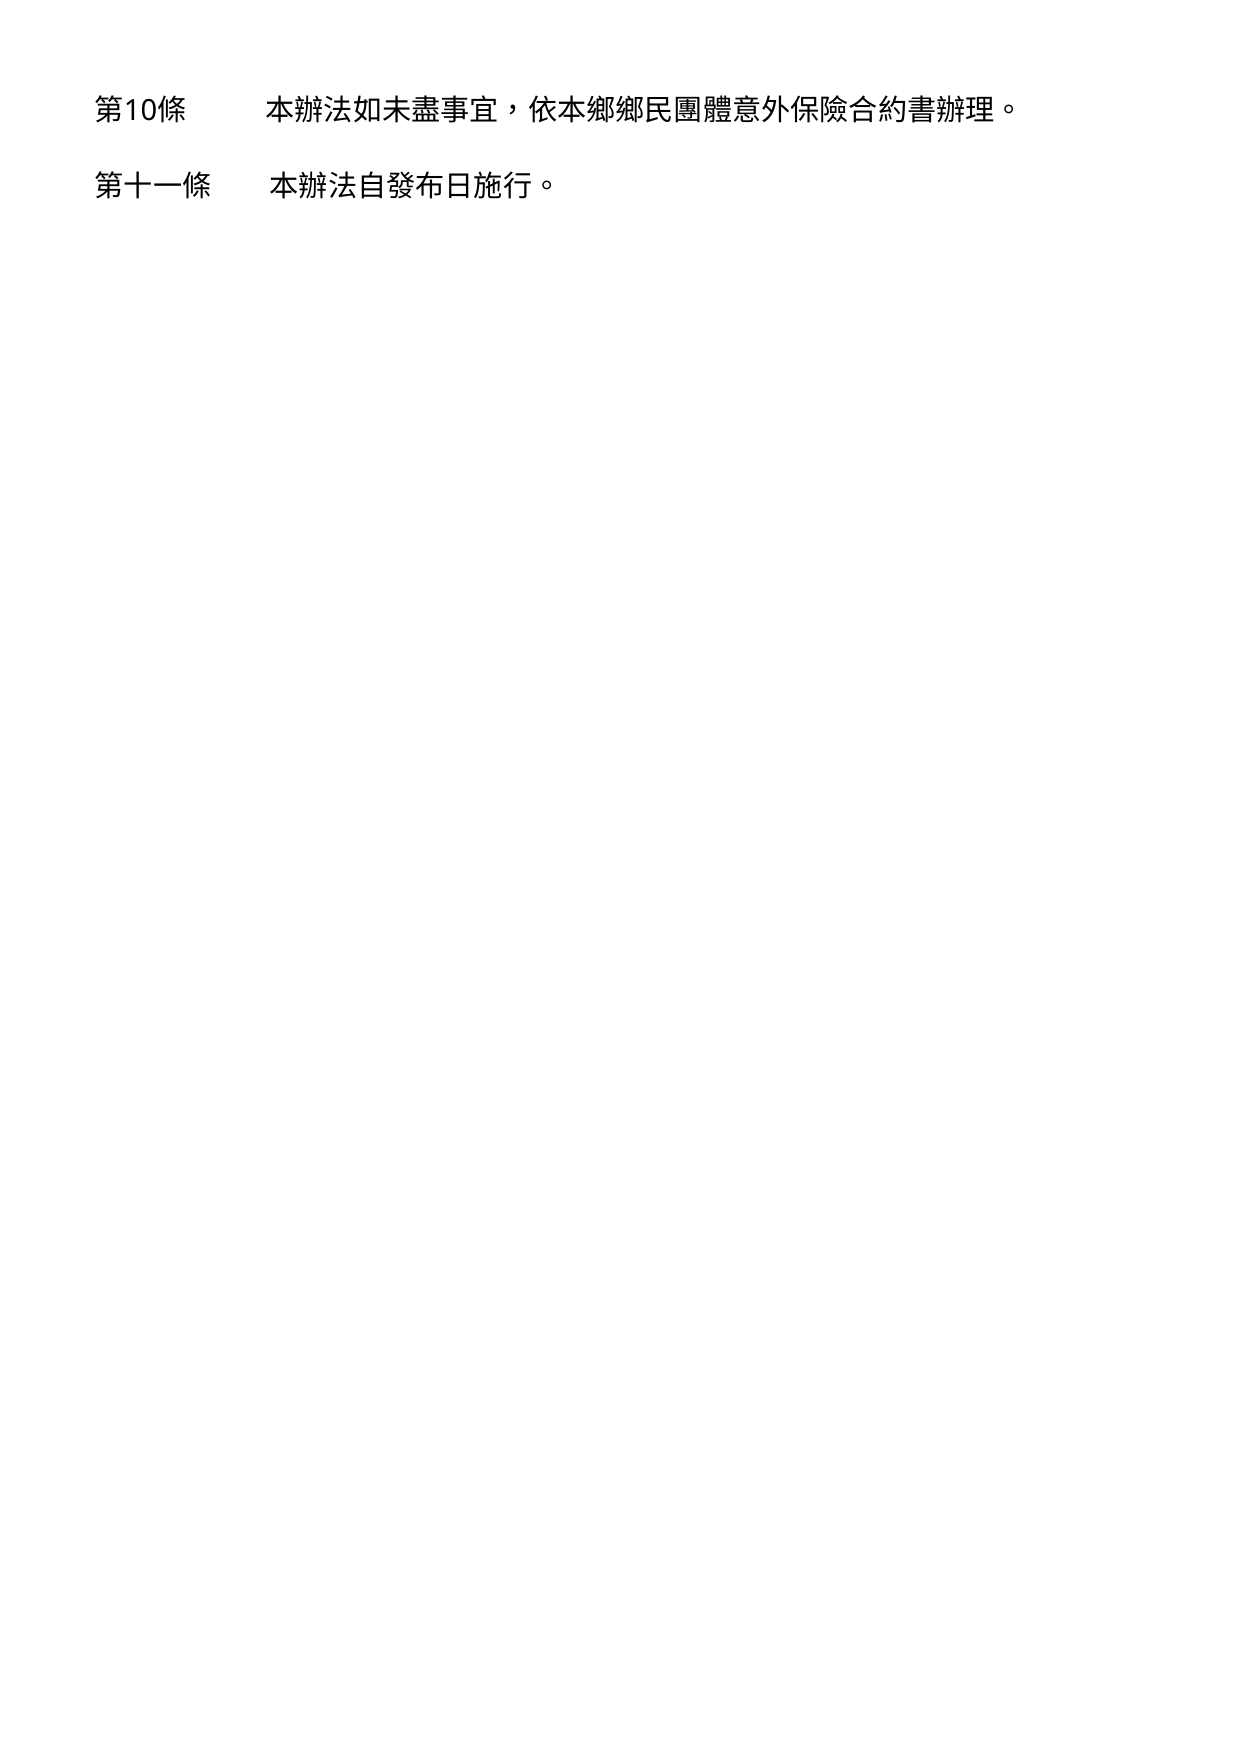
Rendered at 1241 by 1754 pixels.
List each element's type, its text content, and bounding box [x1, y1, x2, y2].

list 本辦法如未盡事宜，依本鄉鄉民團體意外保險合約書辦理。 [94, 71, 1162, 146]
text 第十一條 本辦法自發布日施行。 [94, 146, 1162, 221]
